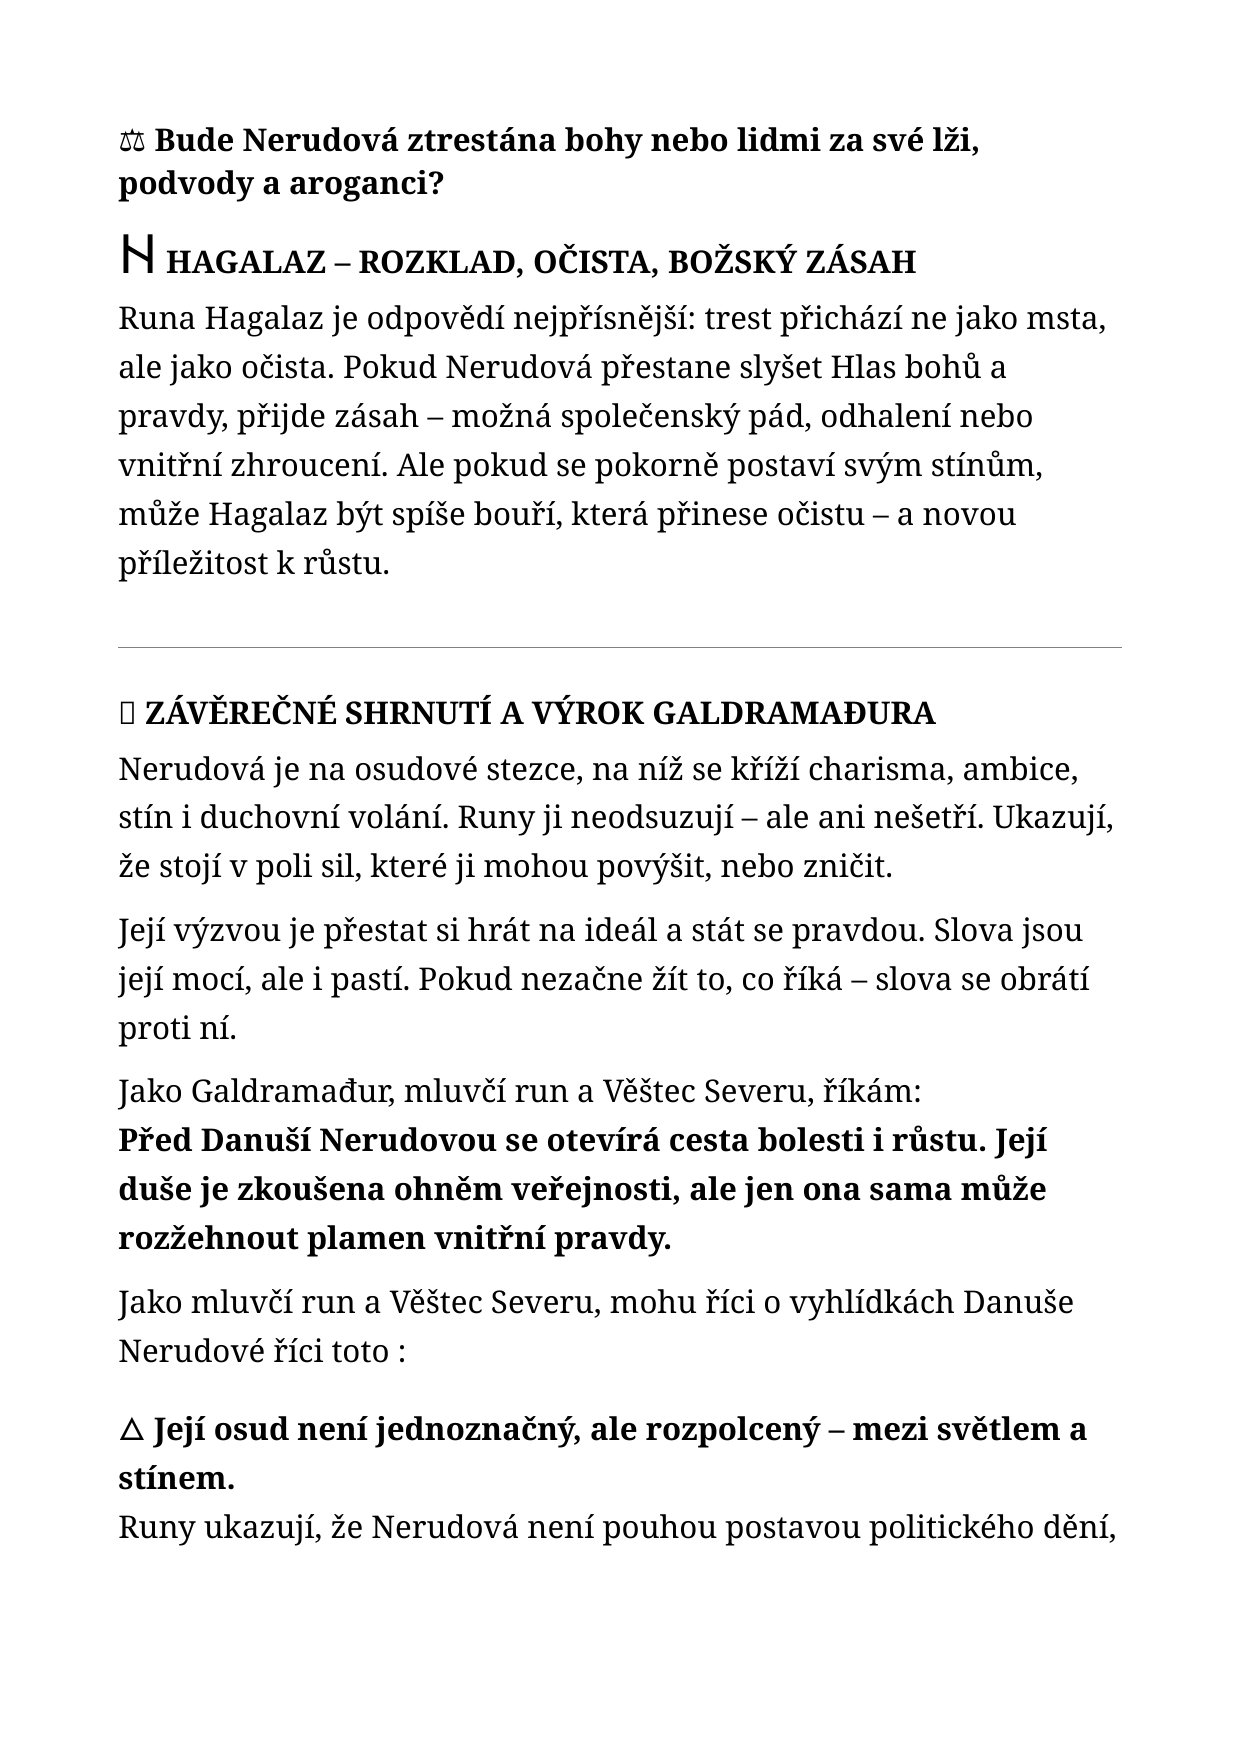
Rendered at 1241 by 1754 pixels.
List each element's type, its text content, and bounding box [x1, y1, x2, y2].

text 🜂 Její osud není jednoznačný, ale rozpolcený – mezi světlem a stínem. Runy ukazují, že Nerudová není pouhou postavou politického dění, [118, 1407, 1122, 1548]
text Její výzvou je přestat si hrát na ideál a stát se pravdou. Slova jsou její mocí, ale i pastí. Pokud nezačne žít to, co říká – slova se obrátí proti ní. [118, 908, 1122, 1048]
subtitle ✨ ZÁVĚREČNÉ SHRNUTÍ A VÝROK GALDRAMAĐURA [118, 691, 1122, 734]
text Nerudová je na osudové stezce, na níž se kříží charisma, ambice, stín i duchovní volání. Runy ji neodsuzují – ale ani nešetří. Ukazují, že stojí v poli sil, které ji mohou povýšit, nebo zničit. [118, 746, 1122, 887]
text Jako Galdramađur, mluvčí run a Věštec Severu, říkám: Před Danuší Nerudovou se otevírá cesta bolesti i růstu. Její duše je zkoušena ohněm veřejnosti, ale jen ona sama může rozžehnout plamen vnitřní pravdy. [118, 1069, 1122, 1259]
text Jako mluvčí run a Věštec Severu, mohu říci o vyhlídkách Danuše Nerudové říci toto : [118, 1280, 1122, 1371]
subtitle ⚖️ Bude Nerudová ztrestána bohy nebo lidmi za své lži, podvody a aroganci? [118, 118, 1122, 203]
text ᚺ HAGALAZ – ROZKLAD, OČISTA, BOŽSKÝ ZÁSAH Runa Hagalaz je odpovědí nejpřísnější: trest přichází ne jako msta, ale jako očista. Pokud Nerudová přestane slyšet Hlas bohů a pravdy, přijde zásah – možná společenský pád, odhalení nebo vnitřní zhroucení. Ale pokud se pokorně postaví svým stínům, může Hagalaz být spíše bouří, která přinese očistu – a novou příležitost k růstu. [118, 216, 1122, 583]
